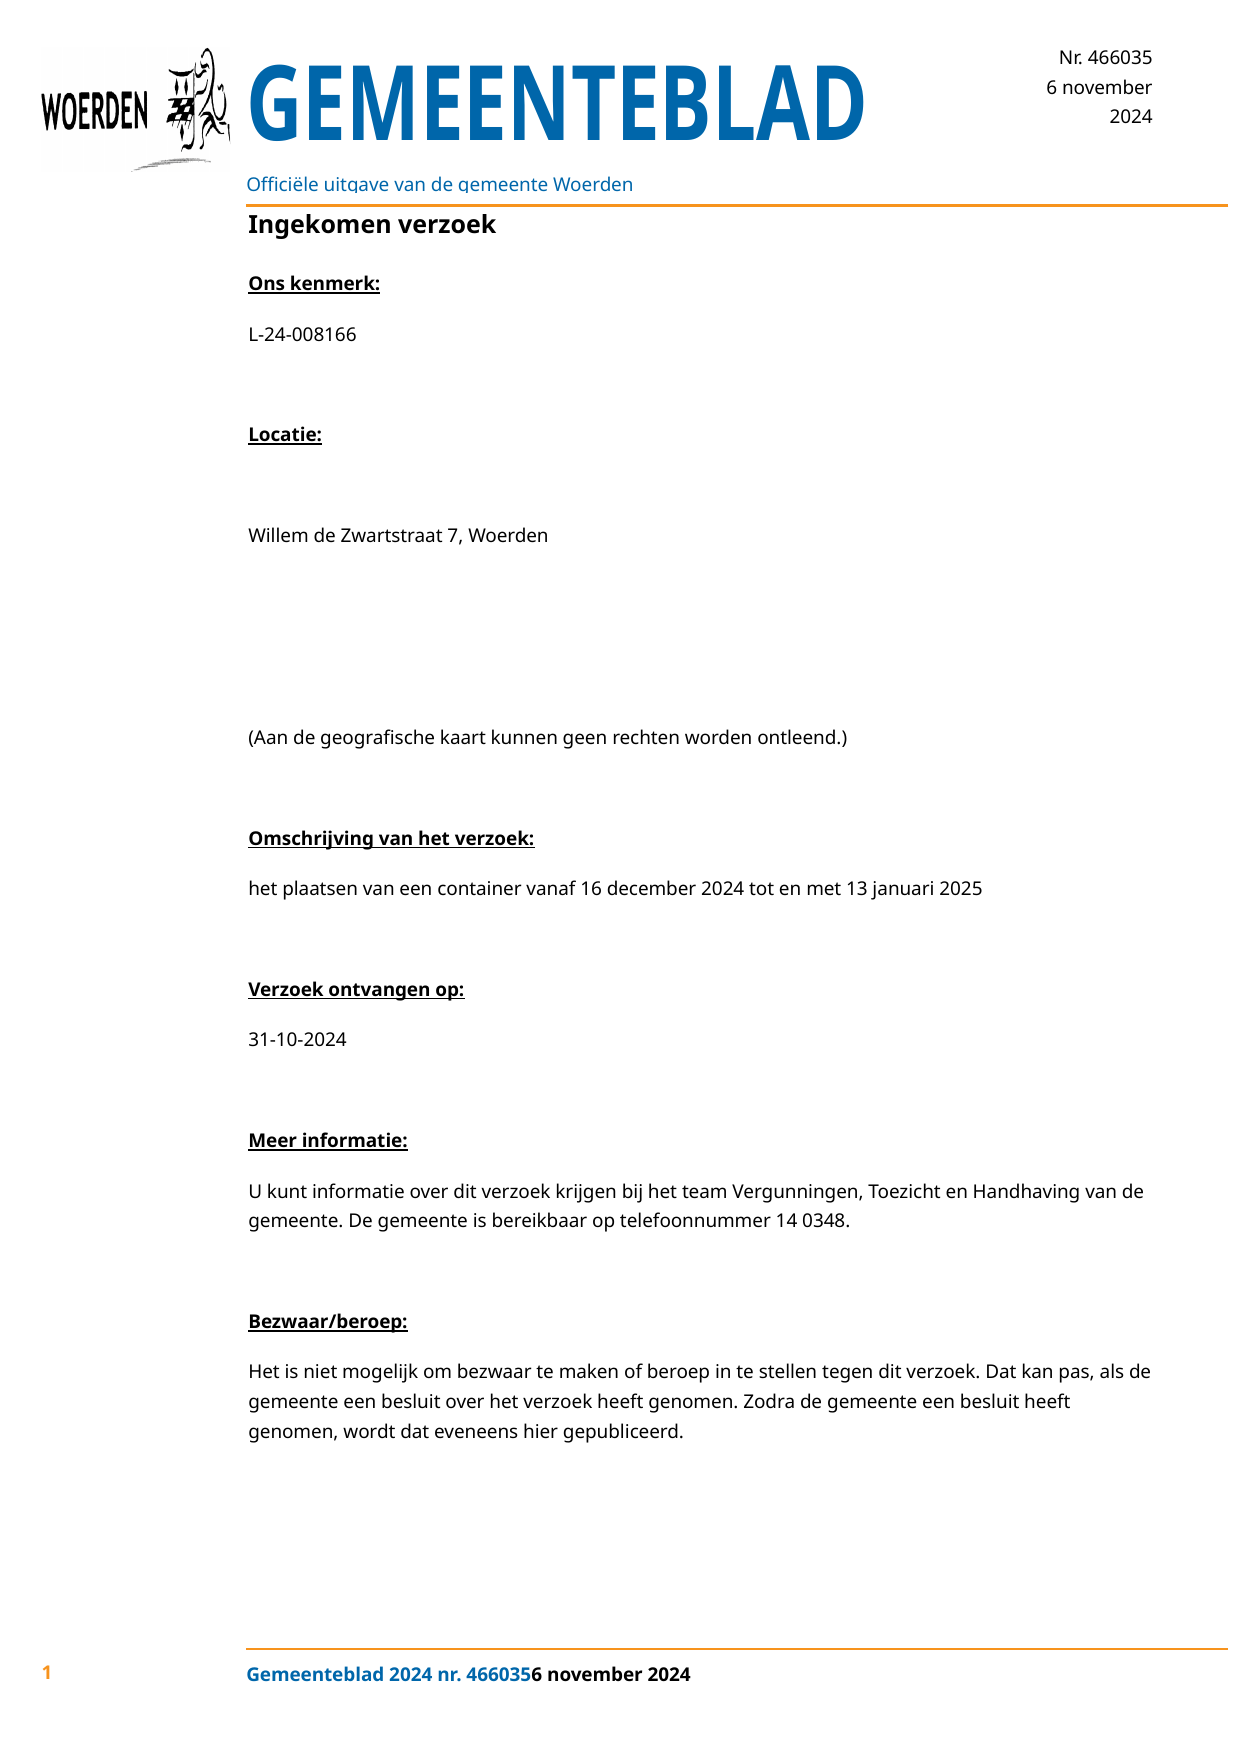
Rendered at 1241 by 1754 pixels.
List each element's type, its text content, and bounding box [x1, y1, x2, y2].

text het plaatsen van een container vanaf 16 december 2024 tot en met 13 januari 2025 [248, 875, 1152, 901]
text Omschrijving van het verzoek: [248, 825, 1152, 851]
text Het is niet mogelijk om bezwaar te maken of beroep in te stellen tegen dit verzoek. Dat kan pas, als de gemeente een besluit over het verzoek heeft genomen. Zodra de gemeente een besluit heeft genomen, wordt dat eveneens hier gepubliceerd. [248, 1359, 1152, 1443]
text Bezwaar/beroep: [248, 1308, 1152, 1334]
text Ingekomen verzoek [248, 207, 1152, 241]
text Locatie: [248, 422, 1152, 447]
text 31-10-2024 [248, 1027, 1152, 1052]
text Willem de Zwartstraat 7, Woerden [248, 522, 1152, 548]
text Ons kenmerk: [248, 270, 1152, 296]
text U kunt informatie over dit verzoek krijgen bij het team Vergunningen, Toezicht en Handhaving van de gemeente. De gemeente is bereikbaar op telefoonnummer 14 0348. [248, 1178, 1152, 1233]
text Verzoek ontvangen op: [248, 976, 1152, 1002]
text Meer informatie: [248, 1127, 1152, 1153]
text (Aan de geografische kaart kunnen geen rechten worden ontleend.) [248, 724, 1152, 750]
picture [41, 47, 231, 172]
text L-24-008166 [248, 321, 1152, 346]
